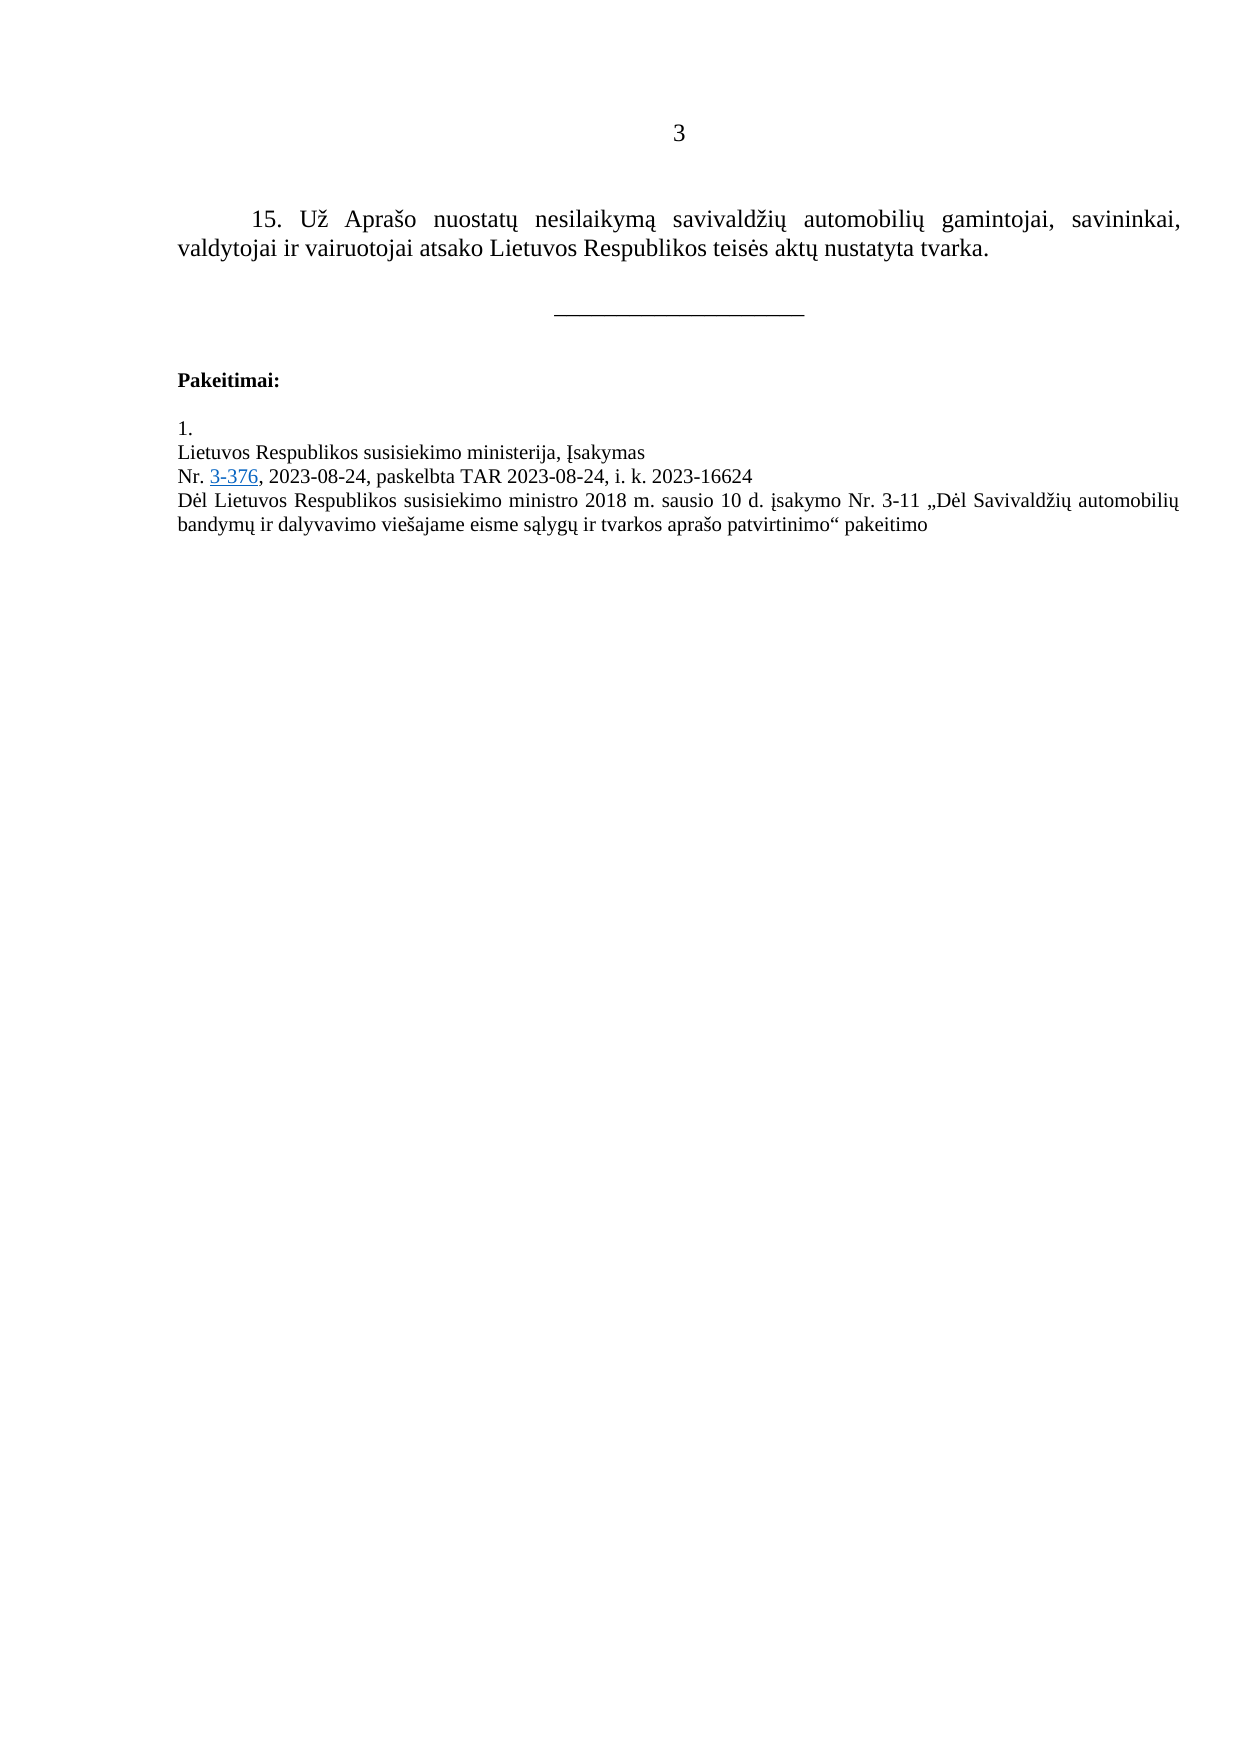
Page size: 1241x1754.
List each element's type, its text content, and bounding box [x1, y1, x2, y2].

text 15. Už Aprašo nuostatų nesilaikymą savivaldžių automobilių gamintojai, savininkai, valdytojai ir vairuotojai atsako Lietuvos Respublikos teisės aktų nustatyta tvarka. [177, 204, 1181, 262]
text ____________________ [177, 291, 1181, 319]
text Lietuvos Respublikos susisiekimo ministerija, Įsakymas [177, 440, 1181, 464]
text 1. [177, 416, 1181, 440]
text Nr. 3-376, 2023-08-24, paskelbta TAR 2023-08-24, i. k. 2023-16624 [177, 464, 1181, 488]
text Dėl Lietuvos Respublikos susisiekimo ministro 2018 m. sausio 10 d. įsakymo Nr. 3-11 „Dėl Savivaldžių automobilių bandymų ir dalyvavimo viešajame eisme sąlygų ir tvarkos aprašo patvirtinimo“ pakeitimo [177, 488, 1181, 536]
text Pakeitimai: [177, 367, 1181, 392]
